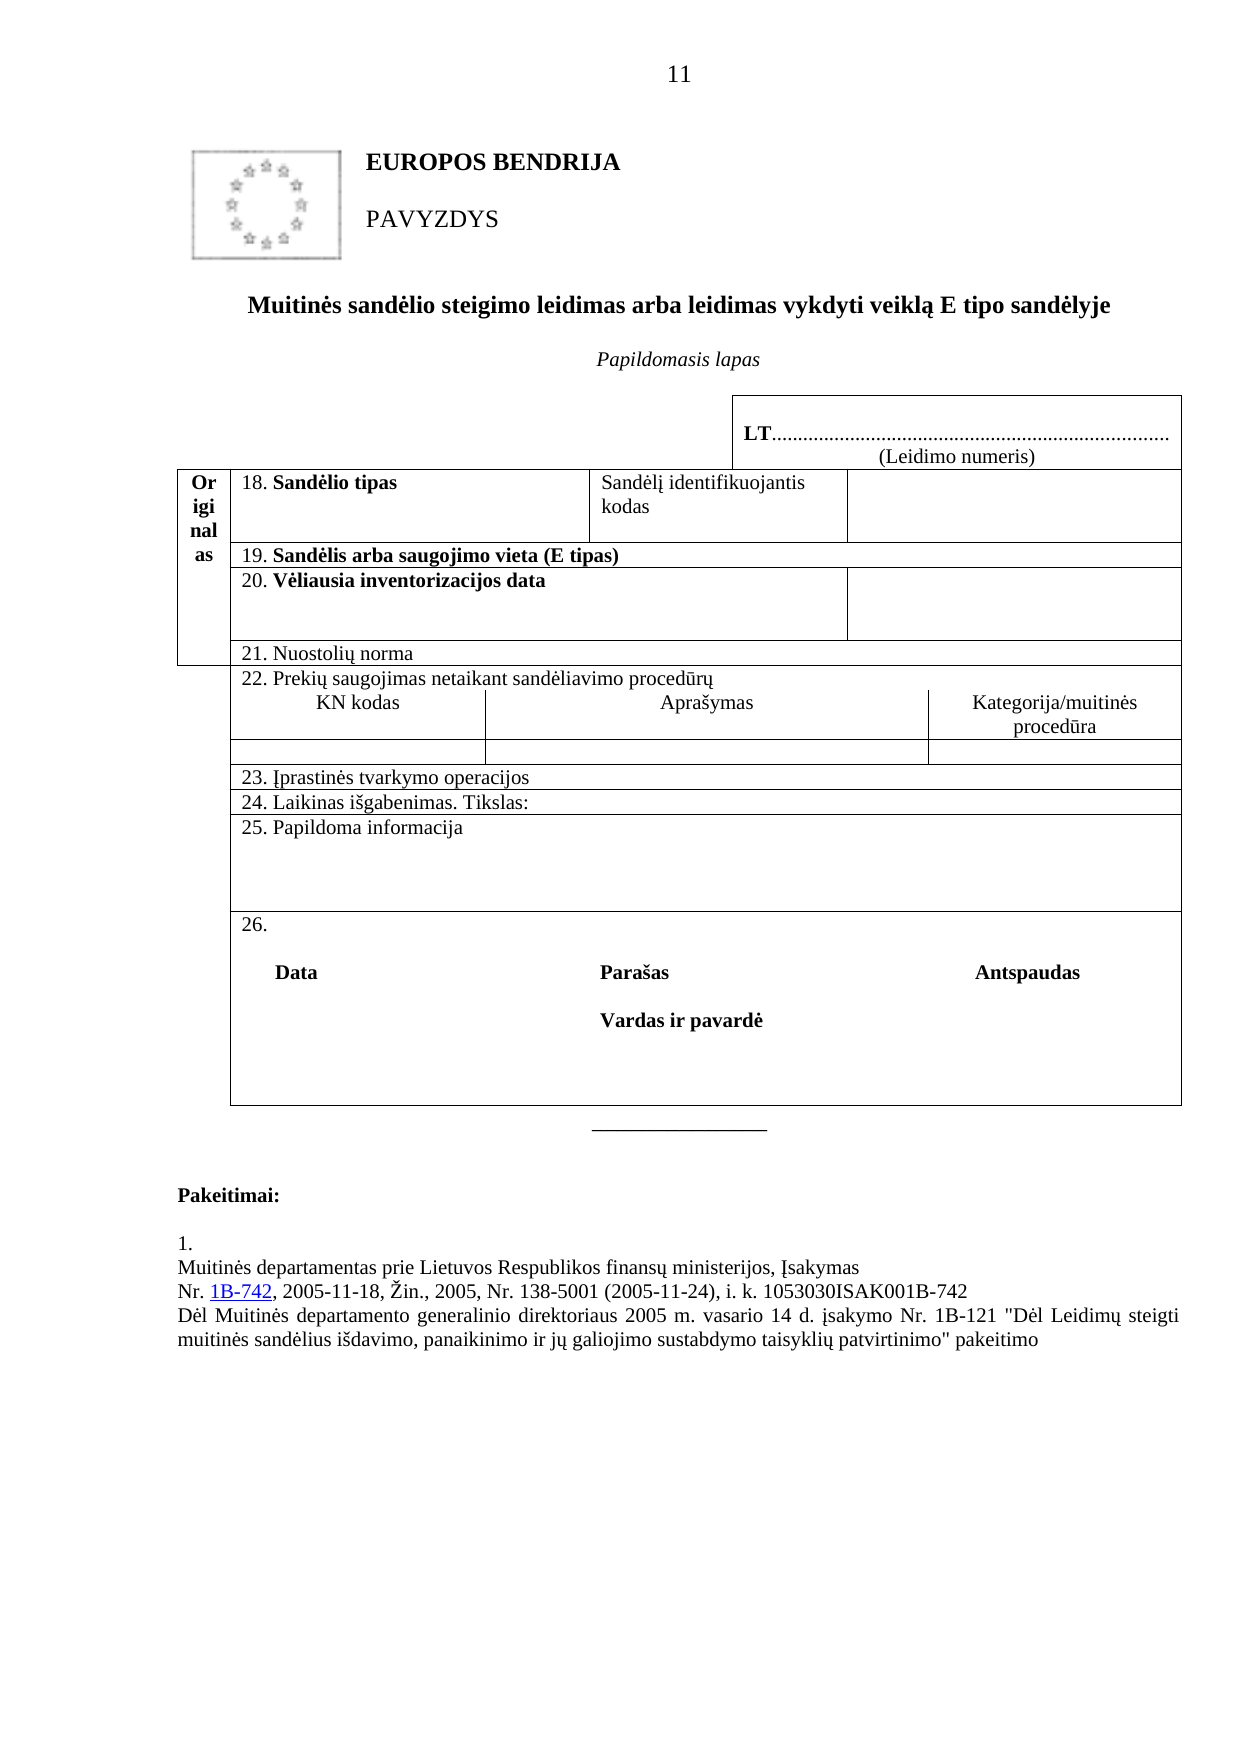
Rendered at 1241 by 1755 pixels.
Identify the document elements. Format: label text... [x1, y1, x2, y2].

text Muitinės sandėlio steigimo leidimas arba leidimas vykdyti veiklą E tipo sandėlyje [177, 290, 1181, 318]
text ______________ [177, 1106, 1181, 1134]
table_header [590, 395, 732, 468]
table_cell [486, 740, 928, 763]
table_header [639, 147, 1204, 261]
table_header LT (Leidimo numeris) [733, 396, 1181, 468]
table_header [485, 395, 590, 468]
text Pakeitimai: [177, 1182, 1181, 1207]
table_header [230, 395, 485, 468]
table_cell 19. Sandėlis arba saugojimo vieta (E tipas) [231, 543, 1181, 567]
table_cell KN kodas [231, 690, 485, 738]
table_cell 23. Įprastinės tvarkymo operacijos [231, 765, 1181, 789]
table_cell 18. Sandėlio tipas [231, 470, 589, 542]
text Dėl Muitinės departamento generalinio direktoriaus 2005 m. vasario 14 d. įsakymo Nr. 1B-121 "Dėl Leidimų steigti muitinės sandėlius išdavimo, panaikinimo ir jų galiojimo sustabdymo taisyklių patvirtinimo" pakeitimo [177, 1303, 1181, 1351]
text Muitinės departamentas prie Lietuvos Respublikos finansų ministerijos, Įsakymas [177, 1255, 1181, 1279]
table_header EUROPOS BENDRIJA PAVYZDYS [354, 147, 638, 261]
table_header [177, 395, 230, 468]
table_cell [231, 740, 485, 763]
table_cell [177, 814, 230, 911]
table_cell Kategorija/muitinės procedūra [929, 690, 1181, 738]
table_header [177, 147, 188, 261]
table_header [344, 147, 354, 261]
table_cell 24. Laikinas išgabenimas. Tikslas: [231, 790, 1181, 814]
table_cell Originalas [178, 470, 230, 665]
table_cell [177, 739, 230, 763]
table_cell [848, 470, 1181, 542]
table_cell 25. Papildoma informacija [231, 815, 1181, 911]
table_cell 20. Vėliausia inventorizacijos data [231, 568, 847, 640]
text 1. [177, 1231, 1181, 1255]
table_cell 21. Nuostolių norma [231, 641, 1181, 665]
table_cell Aprašymas [486, 690, 928, 738]
table_cell [848, 568, 1181, 640]
text Nr. 1B-742, 2005-11-18, Žin., 2005, Nr. 138-5001 (2005-11-24), i. k. 1053030ISAK001B-742 [177, 1279, 1181, 1303]
table_cell 26. Data Parašas Antspaudas Vardas ir pavardė [231, 912, 1181, 1104]
table_cell Sandėlį identifikuojantis kodas [590, 470, 847, 542]
text Papildomasis lapas [177, 347, 1181, 371]
table_cell [929, 740, 1181, 763]
table_cell [177, 690, 230, 738]
table_cell [177, 666, 230, 690]
table_cell [177, 911, 230, 1104]
table_cell [177, 764, 230, 789]
table_cell [177, 789, 230, 814]
table_cell 22. Prekių saugojimas netaikant sandėliavimo procedūrų [231, 666, 1181, 690]
